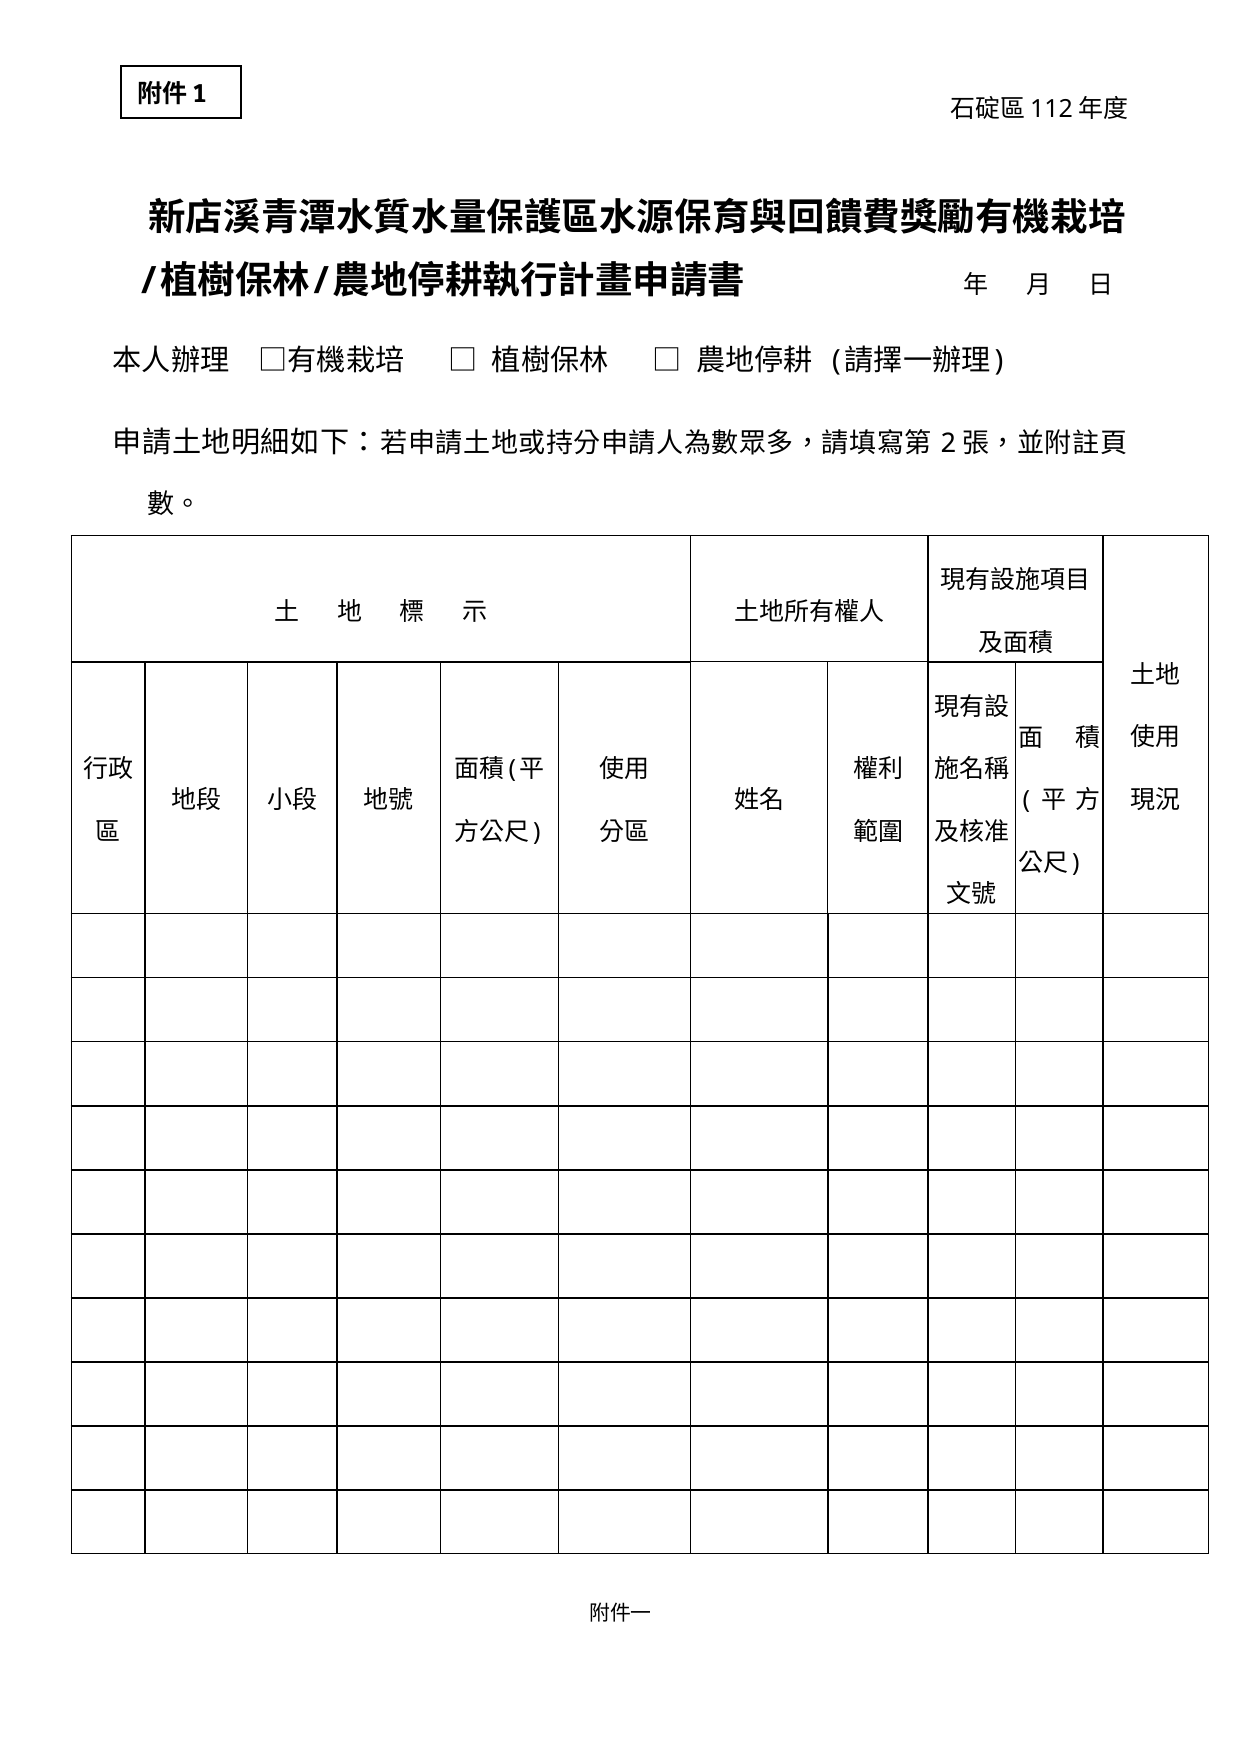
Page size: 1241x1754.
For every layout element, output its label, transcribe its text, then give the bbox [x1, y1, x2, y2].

table_cell [248, 914, 336, 977]
table_cell [248, 978, 336, 1041]
table_cell 現有設施名稱及核准文號 [929, 663, 1015, 913]
table_cell 權利 範圍 [828, 662, 927, 913]
table_cell [829, 1042, 927, 1105]
table_cell [929, 1107, 1015, 1169]
table_cell [1104, 1235, 1208, 1297]
table_cell [829, 1235, 927, 1297]
table_cell 地號 [338, 663, 440, 913]
table_cell [146, 978, 247, 1041]
table_cell [691, 1042, 827, 1105]
table_cell [1016, 1042, 1102, 1105]
table_cell [829, 914, 927, 977]
table_cell [559, 914, 690, 977]
table_cell [691, 914, 827, 977]
table_cell [146, 914, 247, 977]
table_cell [338, 1427, 440, 1489]
table_cell [338, 1299, 440, 1361]
table_cell [1104, 1042, 1208, 1105]
table_cell [1016, 1491, 1102, 1553]
table_cell [929, 1235, 1015, 1297]
table_cell [559, 1363, 690, 1425]
table_cell [248, 1427, 336, 1489]
table_cell [248, 1171, 336, 1233]
text 新店溪青潭水質水量保護區水源保育與回饋費獎勵有機栽培/植樹保林/農地停耕執行計畫申請書 年 月 日 [112, 173, 1128, 298]
table_cell [1104, 978, 1208, 1041]
table_cell [929, 1299, 1015, 1361]
table_cell [829, 1427, 927, 1489]
table_cell [829, 1363, 927, 1425]
table_cell [1104, 1363, 1208, 1425]
table_cell [146, 1235, 247, 1297]
table_cell [691, 1491, 827, 1553]
table_cell [1016, 978, 1102, 1041]
table_cell [929, 1427, 1015, 1489]
table_cell [1016, 1171, 1102, 1233]
table_cell 面積(平方公尺) [441, 663, 558, 913]
table_cell [72, 1363, 144, 1425]
table_cell [559, 978, 690, 1041]
table_cell [829, 1491, 927, 1553]
table_cell [441, 1299, 558, 1361]
table_cell [146, 1299, 247, 1361]
table_cell [1104, 914, 1208, 977]
table_cell [146, 1042, 247, 1105]
table_cell [829, 1171, 927, 1233]
table_cell [72, 914, 144, 977]
text [122, 67, 240, 117]
table_cell [1104, 1171, 1208, 1233]
table_cell [441, 1042, 558, 1105]
table_cell [441, 914, 558, 977]
table_cell [929, 1491, 1015, 1553]
table_cell [1016, 1107, 1102, 1169]
table_cell [559, 1171, 690, 1233]
table_cell [1016, 1363, 1102, 1425]
table_cell [338, 1171, 440, 1233]
table_cell [146, 1107, 247, 1169]
table_cell [691, 1171, 827, 1233]
table_cell [1104, 1107, 1208, 1169]
table_cell [338, 1042, 440, 1105]
table_cell [559, 1491, 690, 1553]
table_cell [929, 978, 1015, 1041]
table_cell [559, 1042, 690, 1105]
table_cell [441, 1427, 558, 1489]
table_cell [691, 978, 827, 1041]
table_cell [441, 1107, 558, 1169]
table_cell [1016, 1235, 1102, 1297]
table_cell [691, 1427, 827, 1489]
table_cell [441, 1171, 558, 1233]
table_cell [248, 1235, 336, 1297]
table_cell [248, 1491, 336, 1553]
table_cell 小段 [248, 663, 336, 913]
text 申請土地明細如下：若申請土地或持分申請人為數眾多，請填寫第2張，並附註頁數。 [112, 398, 1128, 523]
table_cell [1104, 1299, 1208, 1361]
table_cell [691, 1235, 827, 1297]
table_cell [559, 1235, 690, 1297]
text 本人辦理 □有機栽培 □ 植樹保林 □ 農地停耕 (請擇一辦理) [112, 316, 1128, 379]
text 附件1 [137, 74, 225, 110]
table_cell [338, 1107, 440, 1169]
table_cell [338, 1491, 440, 1553]
table_header 土 地 標 示 [72, 536, 690, 661]
table_cell [441, 1491, 558, 1553]
table_cell [829, 1107, 927, 1169]
table_cell [441, 1363, 558, 1425]
table_cell [1104, 1427, 1208, 1489]
table_cell [829, 978, 927, 1041]
table_cell 面積(平方公尺) [1016, 663, 1102, 913]
table_cell [248, 1299, 336, 1361]
table_cell [441, 1235, 558, 1297]
table_cell [559, 1107, 690, 1169]
table_header 現有設施項目及面積 [929, 536, 1102, 661]
table_cell [929, 1363, 1015, 1425]
table_cell [929, 1171, 1015, 1233]
table_cell [929, 914, 1015, 977]
table_cell 使用 分區 [559, 663, 690, 913]
table_cell [1016, 1427, 1102, 1489]
table_cell [248, 1363, 336, 1425]
table_cell [441, 978, 558, 1041]
table_cell [338, 1363, 440, 1425]
table_cell [146, 1363, 247, 1425]
table_cell [146, 1427, 247, 1489]
table_cell [1104, 1491, 1208, 1553]
table_cell [146, 1171, 247, 1233]
table_cell [72, 1042, 144, 1105]
table_cell [559, 1427, 690, 1489]
table_cell [338, 978, 440, 1041]
table_cell 行政區 [72, 663, 144, 913]
table_cell [1016, 914, 1102, 977]
table_cell [72, 1107, 144, 1169]
table_cell [72, 978, 144, 1041]
table_cell [72, 1171, 144, 1233]
table_cell [146, 1491, 247, 1553]
table_cell [929, 1042, 1015, 1105]
table_cell [829, 1299, 927, 1361]
table_cell [248, 1107, 336, 1169]
table_cell [1016, 1299, 1102, 1361]
table_cell [72, 1299, 144, 1361]
table_cell [691, 1363, 827, 1425]
table_cell [72, 1427, 144, 1489]
table_header 土地 使用 現況 [1104, 536, 1208, 913]
table_cell [338, 1235, 440, 1297]
table_cell [691, 1107, 827, 1169]
table_cell [248, 1042, 336, 1105]
table_cell [691, 1299, 827, 1361]
table_cell [559, 1299, 690, 1361]
table_cell [72, 1235, 144, 1297]
table_cell 姓名 [691, 662, 827, 913]
table_cell [72, 1491, 144, 1553]
table_cell [338, 914, 440, 977]
table_header 土地所有權人 [691, 536, 927, 661]
table_cell 地段 [146, 663, 247, 913]
